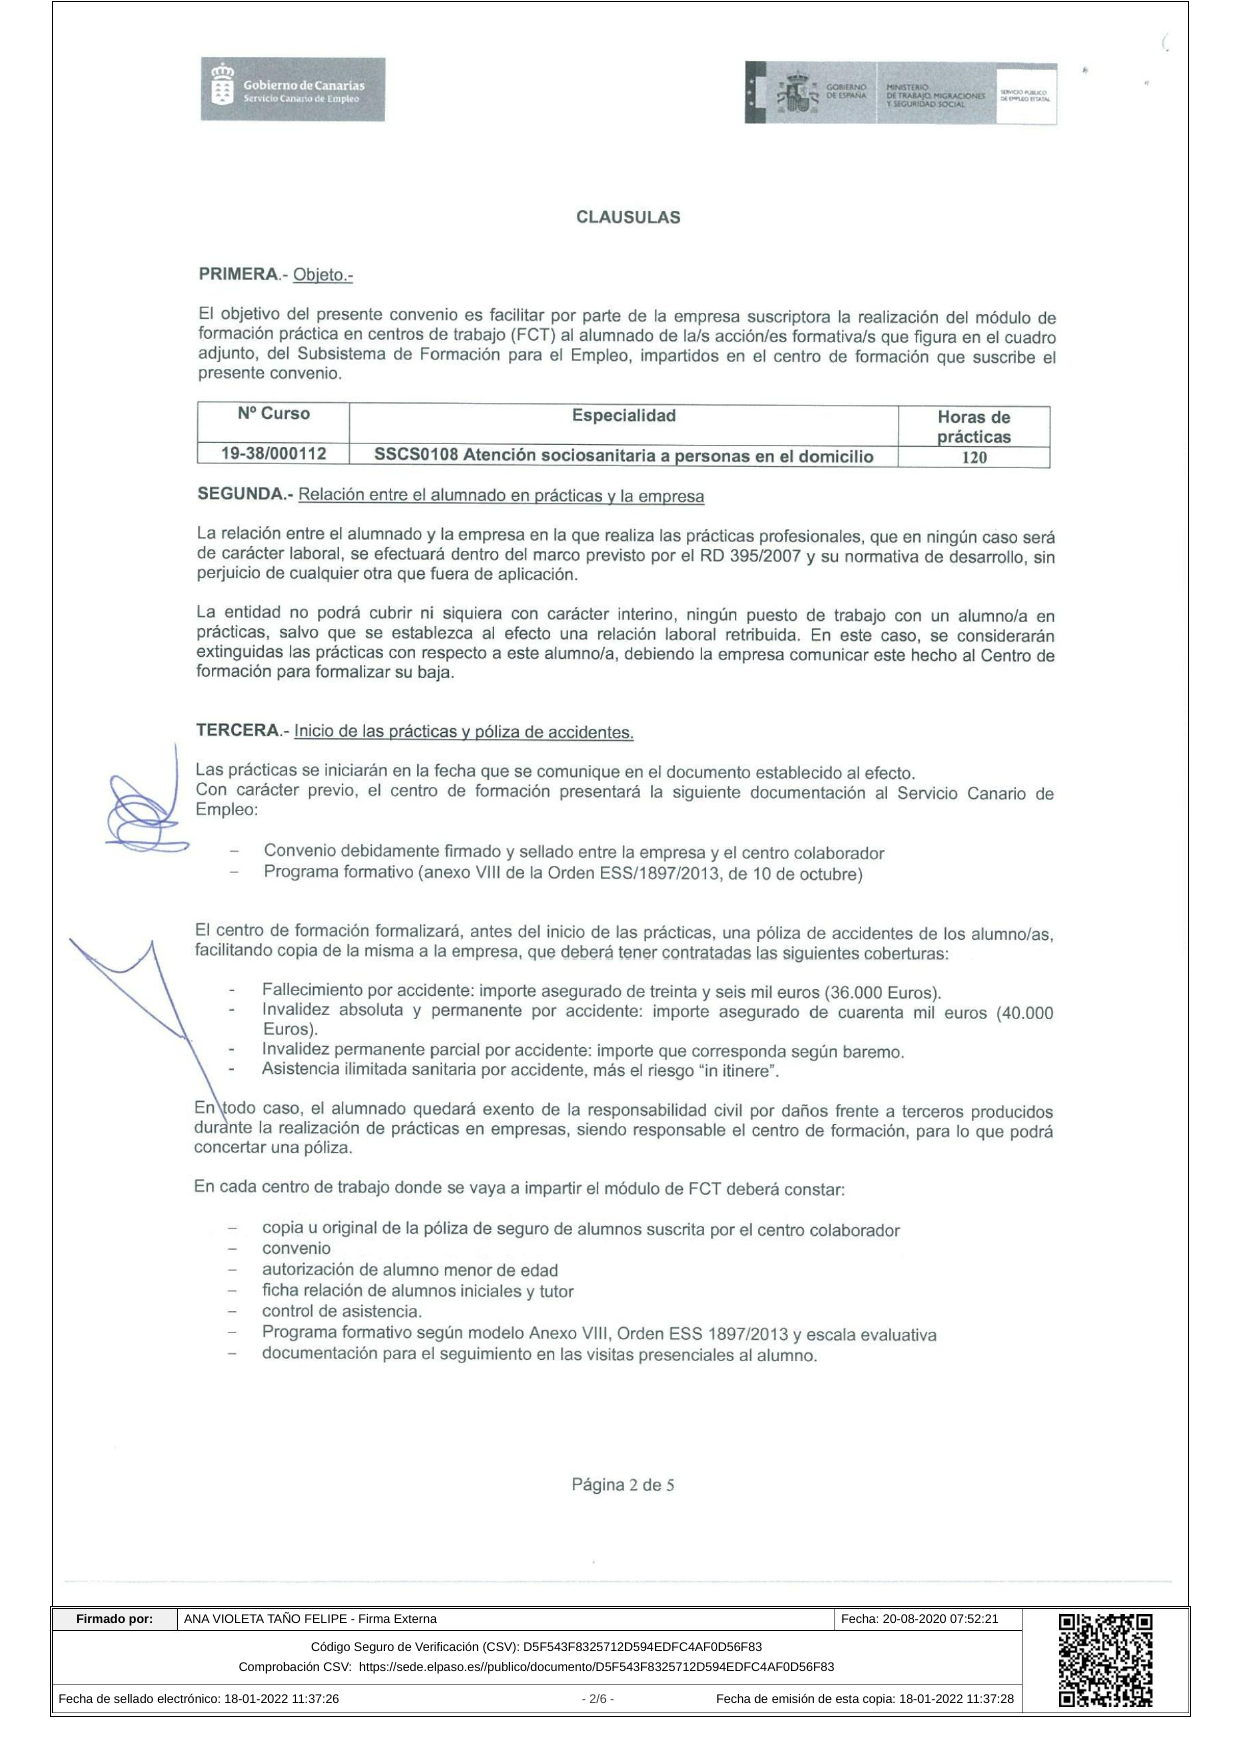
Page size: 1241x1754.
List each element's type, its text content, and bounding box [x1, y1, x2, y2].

picture [53, 2, 1188, 1606]
picture [51, 1607, 1190, 1716]
text Firmado por: [76, 1612, 172, 1626]
text Fecha de sellado electrónico: 18-01-2022 11:37:26 [58, 1692, 365, 1706]
text Fecha de emisión de esta copia: 18-01-2022 11:37:28 [716, 1692, 1041, 1706]
text Código Seguro de Verificación (CSV): D5F543F8325712D594EDFC4AF0D56F83 [311, 1640, 860, 1654]
text - 2/6 - [582, 1693, 633, 1707]
text ANA VIOLETA TAÑO FELIPE - Firma Externa [184, 1612, 465, 1626]
text Comprobación CSV: https://sede.elpaso.es//publico/documento/D5F543F8325712D594EDFC4AF0D56F83 [238, 1661, 860, 1674]
text Fecha: 20-08-2020 07:52:21 [841, 1612, 1022, 1626]
